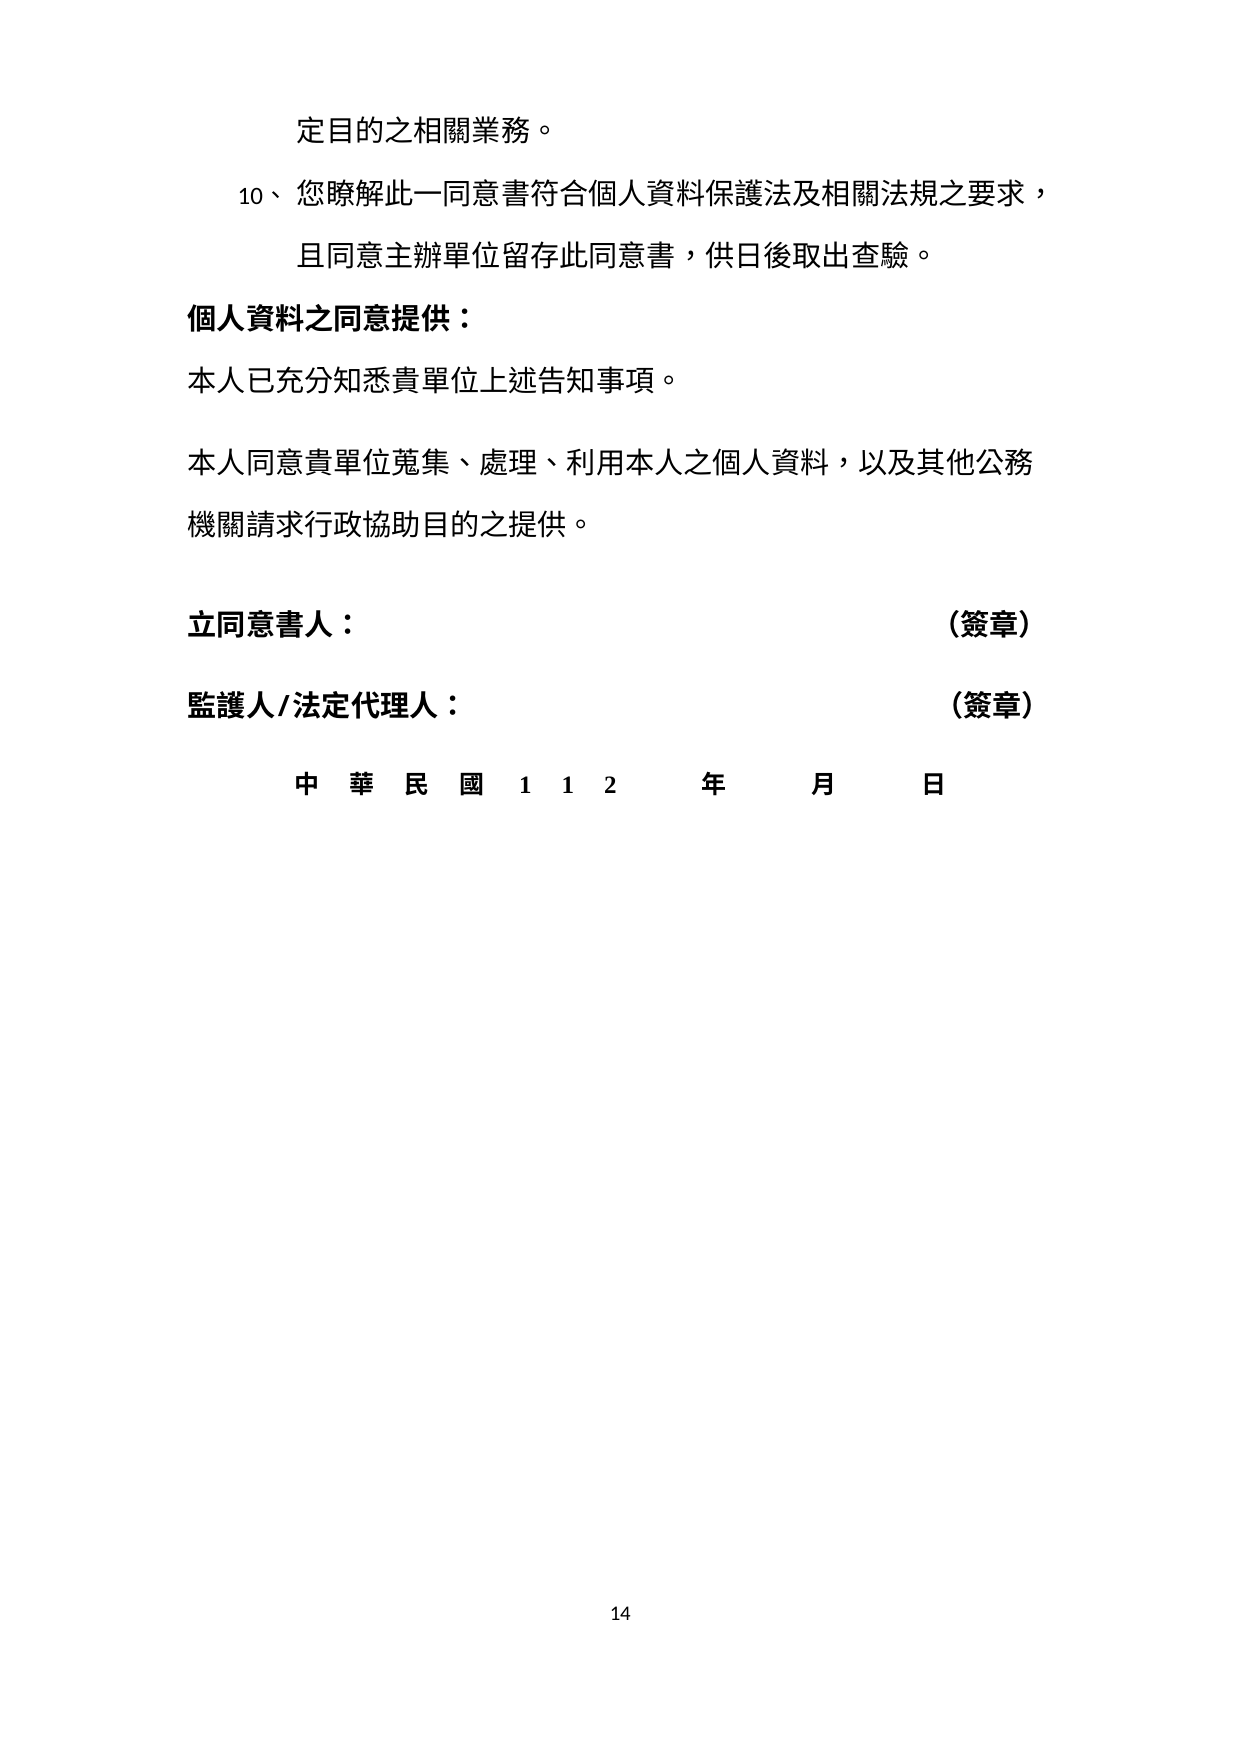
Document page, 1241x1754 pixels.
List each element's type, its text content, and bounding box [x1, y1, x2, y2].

text 中華民國112 年 月 日 [187, 756, 1053, 802]
list 您瞭解此一同意書符合個人資料保護法及相關法規之要求，且同意主辦單位留存此同意書，供日後取出查驗。 [237, 150, 1053, 275]
text 立同意書人： （簽章） [187, 581, 1053, 644]
text 監護人/法定代理人： （簽章） [187, 662, 1053, 725]
text 本人已充分知悉貴單位上述告知事項。 [187, 337, 1053, 400]
text 個人資料之同意提供： [187, 275, 1053, 337]
text 本人同意貴單位蒐集、處理、利用本人之個人資料，以及其他公務機關請求行政協助目的之提供。 [187, 419, 1053, 544]
list 定目的之相關業務。 [237, 87, 1053, 150]
